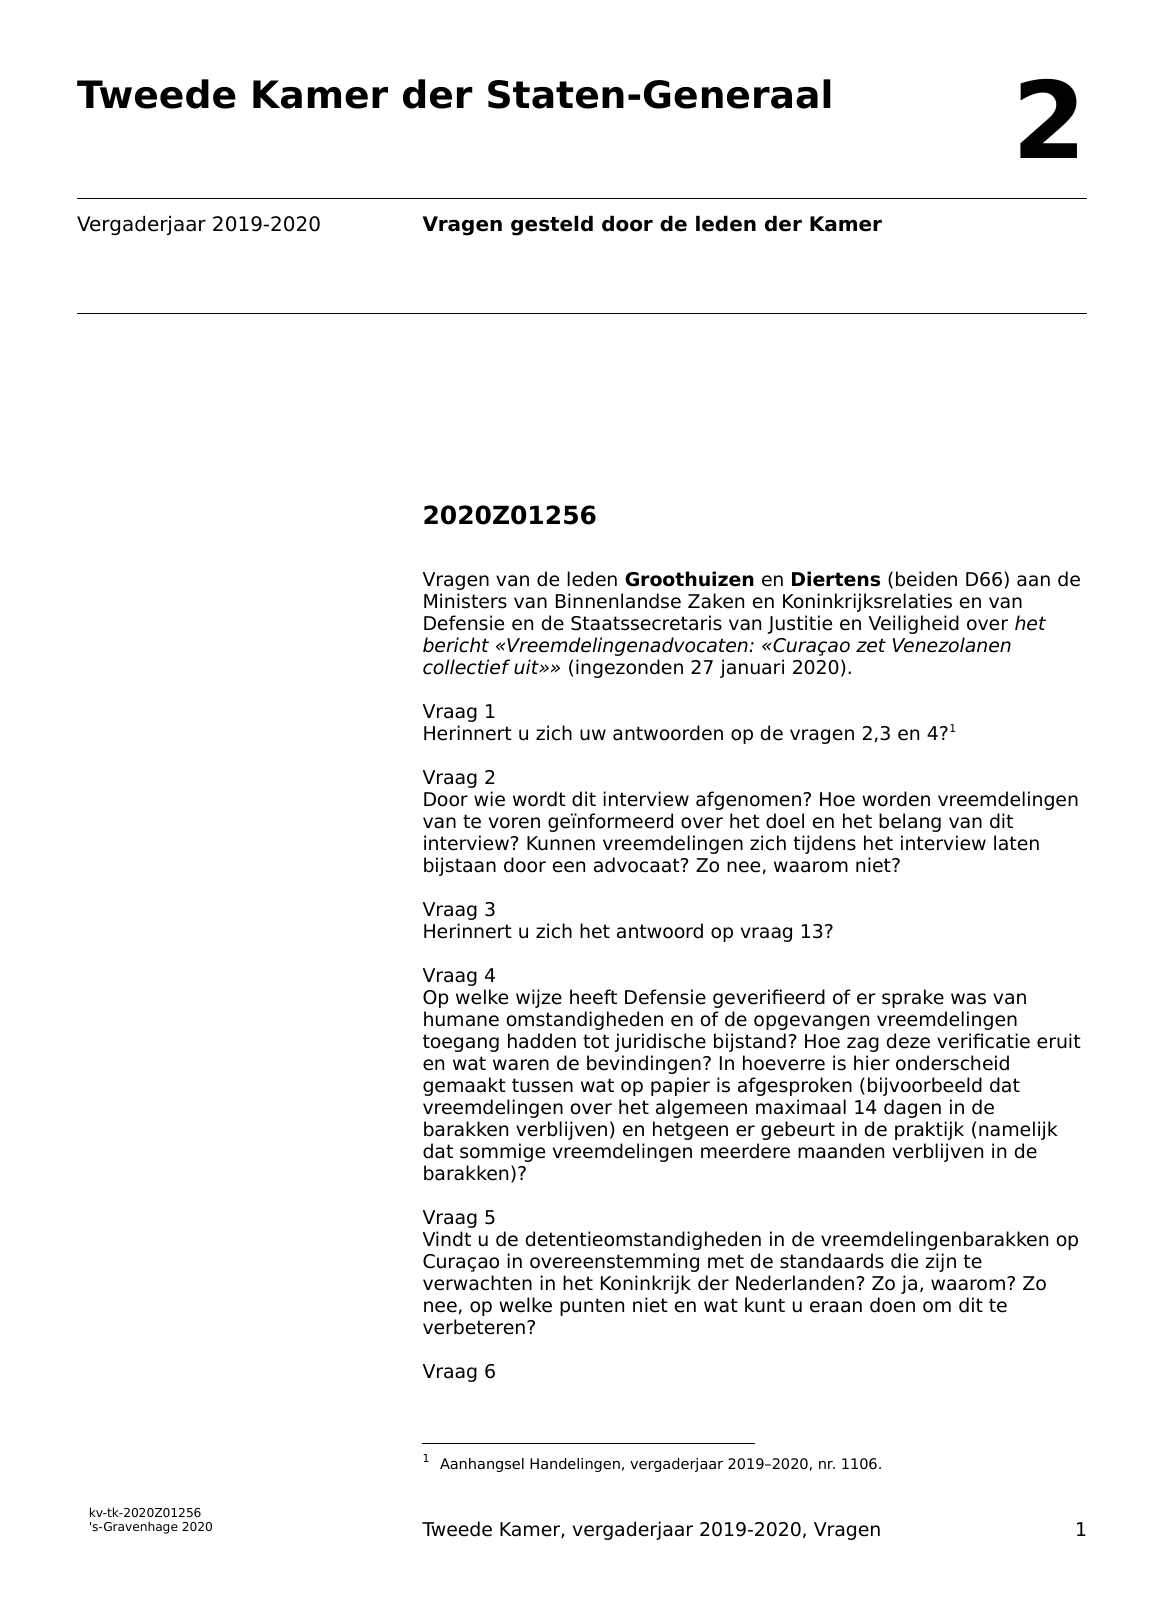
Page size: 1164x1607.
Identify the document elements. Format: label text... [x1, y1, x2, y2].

text Vraag 3 [422, 899, 1087, 921]
text Vraag 2 [422, 767, 1087, 789]
table_header 2 [886, 59, 1087, 198]
text Herinnert u zich uw antwoorden op de vragen 2,3 en 4? [422, 723, 1087, 745]
text Aanhangsel Handelingen, vergaderjaar 2019–2020, nr. 1106. [422, 1452, 1087, 1474]
text 's-Gravenhage 2020 [88, 1520, 323, 1534]
text kv-tk-2020Z01256 [88, 1506, 323, 1520]
table_cell Vragen gesteld door de leden der Kamer [422, 199, 1087, 313]
text Vraag 5 [422, 1207, 1087, 1229]
table_cell Vergaderjaar 2019-2020 [77, 199, 422, 313]
text 2020Z01256 [422, 501, 1087, 531]
text Op welke wijze heeft Defensie geverifieerd of er sprake was van humane omstandigheden en of de opgevangen vreemdelingen toegang hadden tot juridische bijstand? Hoe zag deze verificatie eruit en wat waren de bevindingen? In hoeverre is hier onderscheid gemaakt tussen wat op papier is afgesproken (bijvoorbeeld dat vreemdelingen over het algemeen maximaal 14 dagen in de barakken verblijven) en hetgeen er gebeurt in de praktijk (namelijk dat sommige vreemdelingen meerdere maanden verblijven in de barakken)? [422, 987, 1087, 1185]
text Vraag 6 [422, 1361, 1087, 1383]
text Herinnert u zich het antwoord op vraag 13? [422, 921, 1087, 943]
text Vraag 4 [422, 965, 1087, 987]
text Vragen van de leden Groothuizen en Diertens (beiden D66) aan de Ministers van Binnenlandse Zaken en Koninkrijksrelaties en van Defensie en de Staatssecretaris van Justitie en Veiligheid over het bericht «Vreemdelingenadvocaten: «Curaçao zet Venezolanen collectief uit»» (ingezonden 27 januari 2020). [422, 569, 1087, 679]
text Vindt u de detentieomstandigheden in de vreemdelingenbarakken op Curaçao in overeenstemming met de standaards die zijn te verwachten in het Koninkrijk der Nederlanden? Zo ja, waarom? Zo nee, op welke punten niet en wat kunt u eraan doen om dit te verbeteren? [422, 1229, 1087, 1339]
text Door wie wordt dit interview afgenomen? Hoe worden vreemdelingen van te voren geïnformeerd over het doel en het belang van dit interview? Kunnen vreemdelingen zich tijdens het interview laten bijstaan door een advocaat? Zo nee, waarom niet? [422, 789, 1087, 877]
table_header Tweede Kamer der Staten-Generaal [77, 59, 886, 198]
text Vraag 1 [422, 701, 1087, 723]
